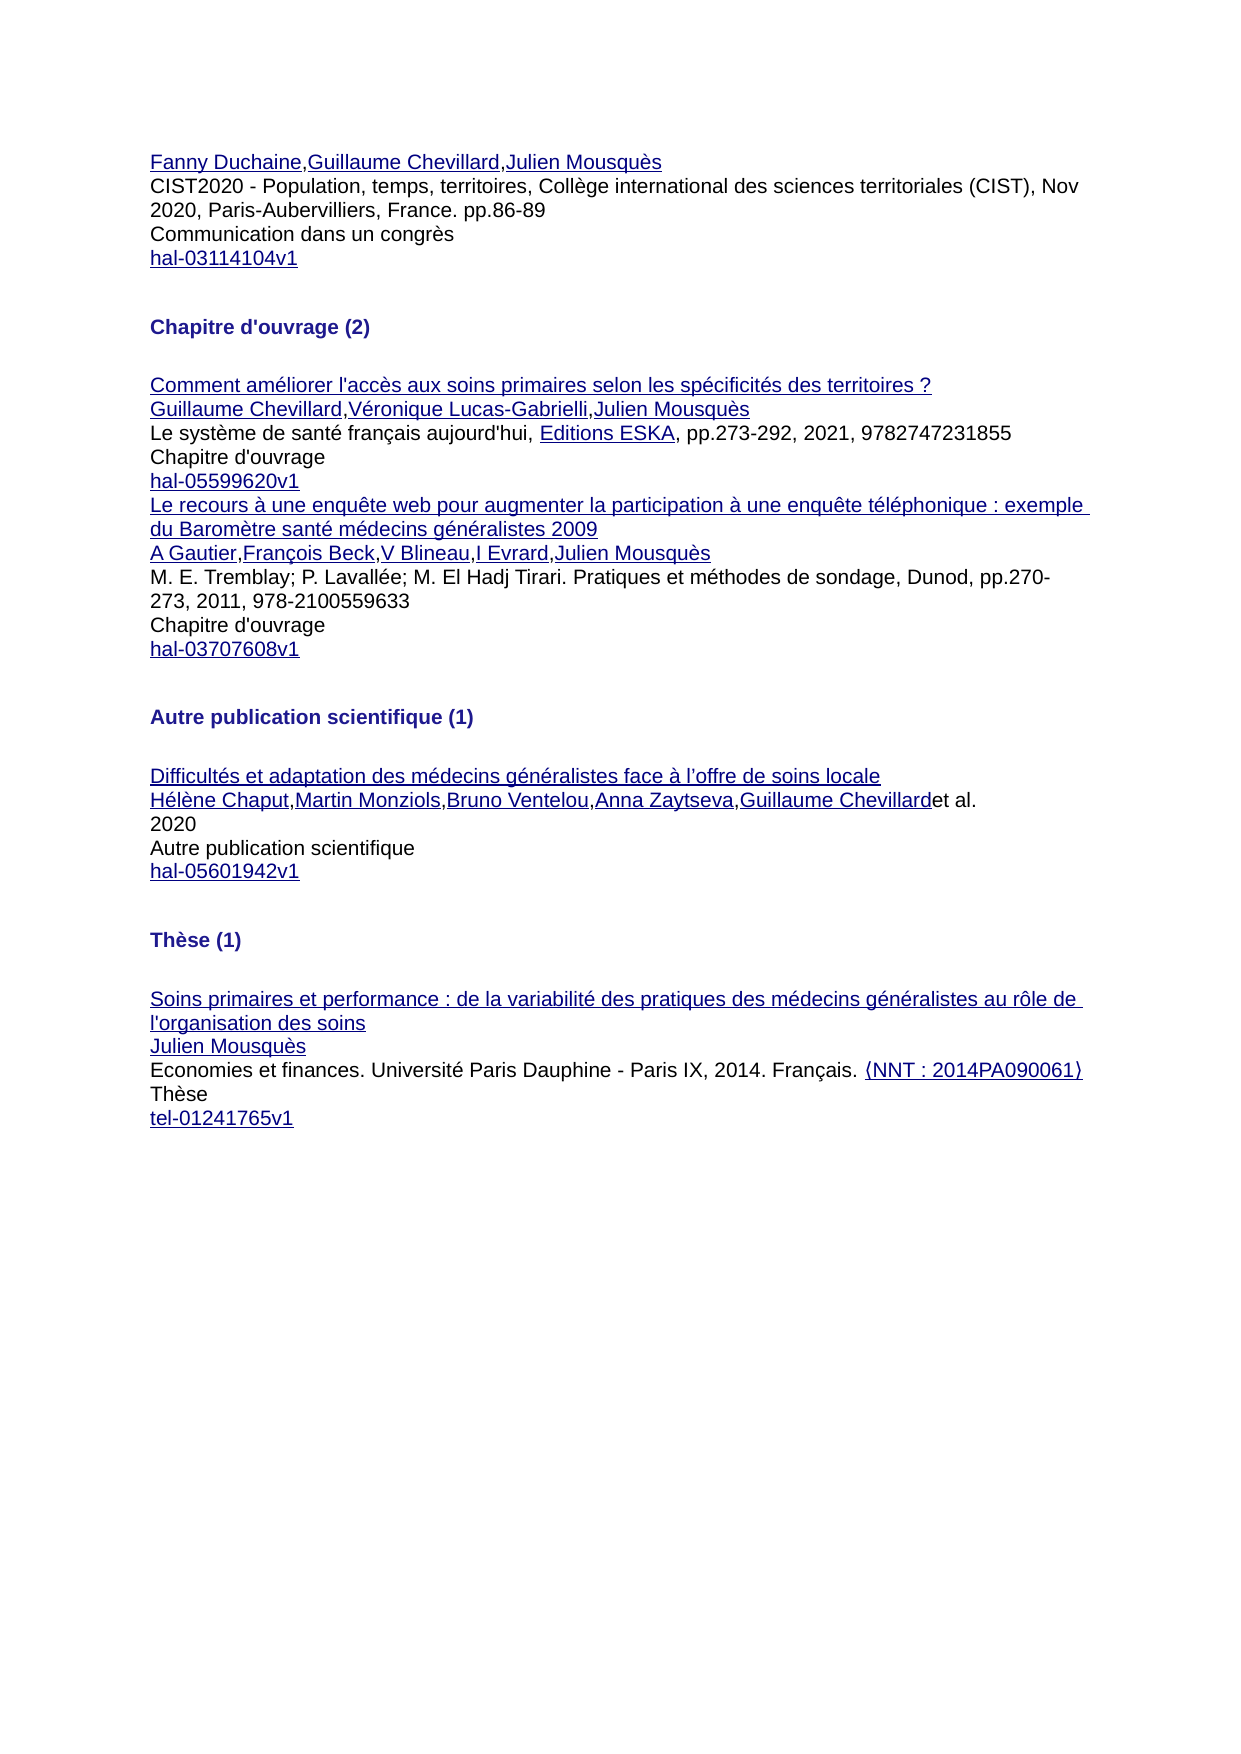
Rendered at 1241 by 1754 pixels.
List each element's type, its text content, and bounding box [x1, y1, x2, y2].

subtitle Thèse (1) [150, 928, 1090, 952]
table_header Difficultés et adaptation des médecins généralistes face à l’offre de soins locale Hélène Chaput,Martin Monziols,Bruno Ventelou,Anna Zaytseva,Guillaume Chevillardet al. 2020 Autre publication scientifique hal-05601942v1 [150, 764, 1090, 883]
subtitle Chapitre d'ouvrage (2) [150, 314, 1090, 338]
subtitle Autre publication scientifique (1) [150, 705, 1090, 729]
table_cell Fanny Duchaine,Guillaume Chevillard,Julien Mousquès CIST2020 - Population, temps, territoires, Collège international des sciences territoriales (CIST), Nov 2020, Paris-Aubervilliers, France. pp.86-89 Communication dans un congrès hal-03114104v1 [150, 150, 1090, 270]
table_header Comment améliorer l'accès aux soins primaires selon les spécificités des territoires ? Guillaume Chevillard,Véronique Lucas-Gabrielli,Julien Mousquès Le système de santé français aujourd'hui, Editions ESKA, pp.273-292, 2021, 9782747231855 Chapitre d'ouvrage hal-05599620v1 [150, 373, 1090, 493]
table_cell du Baromètre santé médecins généralistes 2009 A Gautier,François Beck,V Blineau,I Evrard,Julien Mousquès M. E. Tremblay; P. Lavallée; M. El Hadj Tirari. Pratiques et méthodes de sondage, Dunod, pp.270-273, 2011, 978-2100559633 Chapitre d'ouvrage hal-03707608v1 [150, 515, 1090, 660]
table_header Soins primaires et performance : de la variabilité des pratiques des médecins généralistes au rôle de l'organisation des soins Julien Mousquès Economies et finances. Université Paris Dauphine - Paris IX, 2014. Français. ⟨NNT : 2014PA090061⟩ Thèse tel-01241765v1 [150, 986, 1090, 1130]
table_cell Le recours à une enquête web pour augmenter la participation à une enquête téléphonique : exemple [150, 493, 1090, 514]
